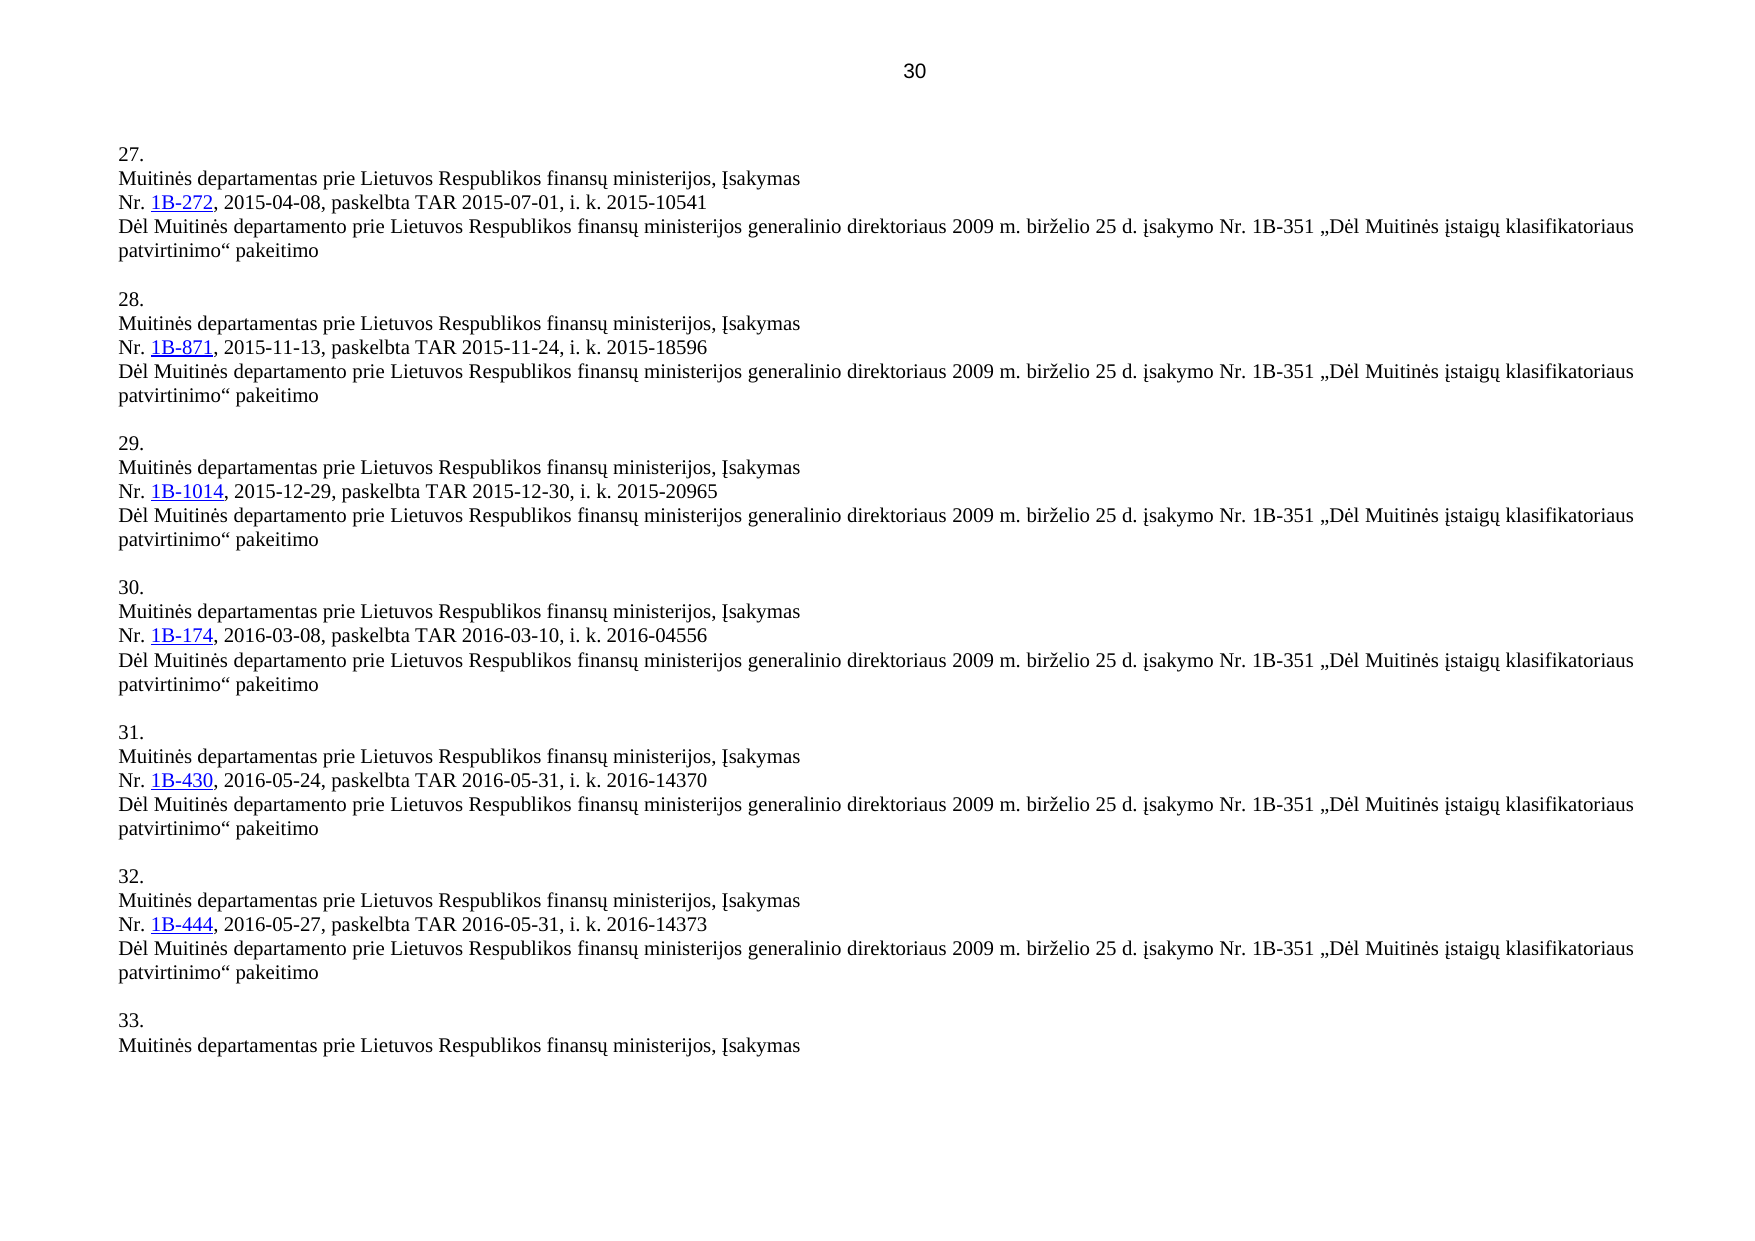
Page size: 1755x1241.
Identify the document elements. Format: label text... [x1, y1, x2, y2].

text 28. [118, 287, 1636, 311]
text Nr. 1B-272, 2015-04-08, paskelbta TAR 2015-07-01, i. k. 2015-10541 [118, 190, 1636, 214]
text Dėl Muitinės departamento prie Lietuvos Respublikos finansų ministerijos generalinio direktoriaus 2009 m. birželio 25 d. įsakymo Nr. 1B-351 „Dėl Muitinės įstaigų klasifikatoriaus patvirtinimo“ pakeitimo [118, 214, 1636, 262]
text Dėl Muitinės departamento prie Lietuvos Respublikos finansų ministerijos generalinio direktoriaus 2009 m. birželio 25 d. įsakymo Nr. 1B-351 „Dėl Muitinės įstaigų klasifikatoriaus patvirtinimo“ pakeitimo [118, 359, 1636, 407]
text Dėl Muitinės departamento prie Lietuvos Respublikos finansų ministerijos generalinio direktoriaus 2009 m. birželio 25 d. įsakymo Nr. 1B-351 „Dėl Muitinės įstaigų klasifikatoriaus patvirtinimo“ pakeitimo [118, 792, 1636, 840]
text Dėl Muitinės departamento prie Lietuvos Respublikos finansų ministerijos generalinio direktoriaus 2009 m. birželio 25 d. įsakymo Nr. 1B-351 „Dėl Muitinės įstaigų klasifikatoriaus patvirtinimo“ pakeitimo [118, 647, 1636, 696]
text 27. [118, 142, 1636, 166]
text 31. [118, 720, 1636, 744]
text Muitinės departamentas prie Lietuvos Respublikos finansų ministerijos, Įsakymas [118, 455, 1636, 479]
text 30. [118, 575, 1636, 599]
text Muitinės departamentas prie Lietuvos Respublikos finansų ministerijos, Įsakymas [118, 166, 1636, 190]
text Nr. 1B-871, 2015-11-13, paskelbta TAR 2015-11-24, i. k. 2015-18596 [118, 335, 1636, 359]
text 29. [118, 431, 1636, 455]
text Dėl Muitinės departamento prie Lietuvos Respublikos finansų ministerijos generalinio direktoriaus 2009 m. birželio 25 d. įsakymo Nr. 1B-351 „Dėl Muitinės įstaigų klasifikatoriaus patvirtinimo“ pakeitimo [118, 503, 1636, 551]
text Nr. 1B-174, 2016-03-08, paskelbta TAR 2016-03-10, i. k. 2016-04556 [118, 623, 1636, 647]
text Dėl Muitinės departamento prie Lietuvos Respublikos finansų ministerijos generalinio direktoriaus 2009 m. birželio 25 d. įsakymo Nr. 1B-351 „Dėl Muitinės įstaigų klasifikatoriaus patvirtinimo“ pakeitimo [118, 936, 1636, 984]
text Muitinės departamentas prie Lietuvos Respublikos finansų ministerijos, Įsakymas [118, 599, 1636, 623]
text Muitinės departamentas prie Lietuvos Respublikos finansų ministerijos, Įsakymas [118, 1032, 1636, 1057]
text Muitinės departamentas prie Lietuvos Respublikos finansų ministerijos, Įsakymas [118, 311, 1636, 335]
text Muitinės departamentas prie Lietuvos Respublikos finansų ministerijos, Įsakymas [118, 744, 1636, 768]
text Muitinės departamentas prie Lietuvos Respublikos finansų ministerijos, Įsakymas [118, 888, 1636, 912]
text Nr. 1B-1014, 2015-12-29, paskelbta TAR 2015-12-30, i. k. 2015-20965 [118, 479, 1636, 503]
text 33. [118, 1008, 1636, 1032]
text Nr. 1B-444, 2016-05-27, paskelbta TAR 2016-05-31, i. k. 2016-14373 [118, 912, 1636, 936]
text Nr. 1B-430, 2016-05-24, paskelbta TAR 2016-05-31, i. k. 2016-14370 [118, 768, 1636, 792]
text 32. [118, 864, 1636, 888]
